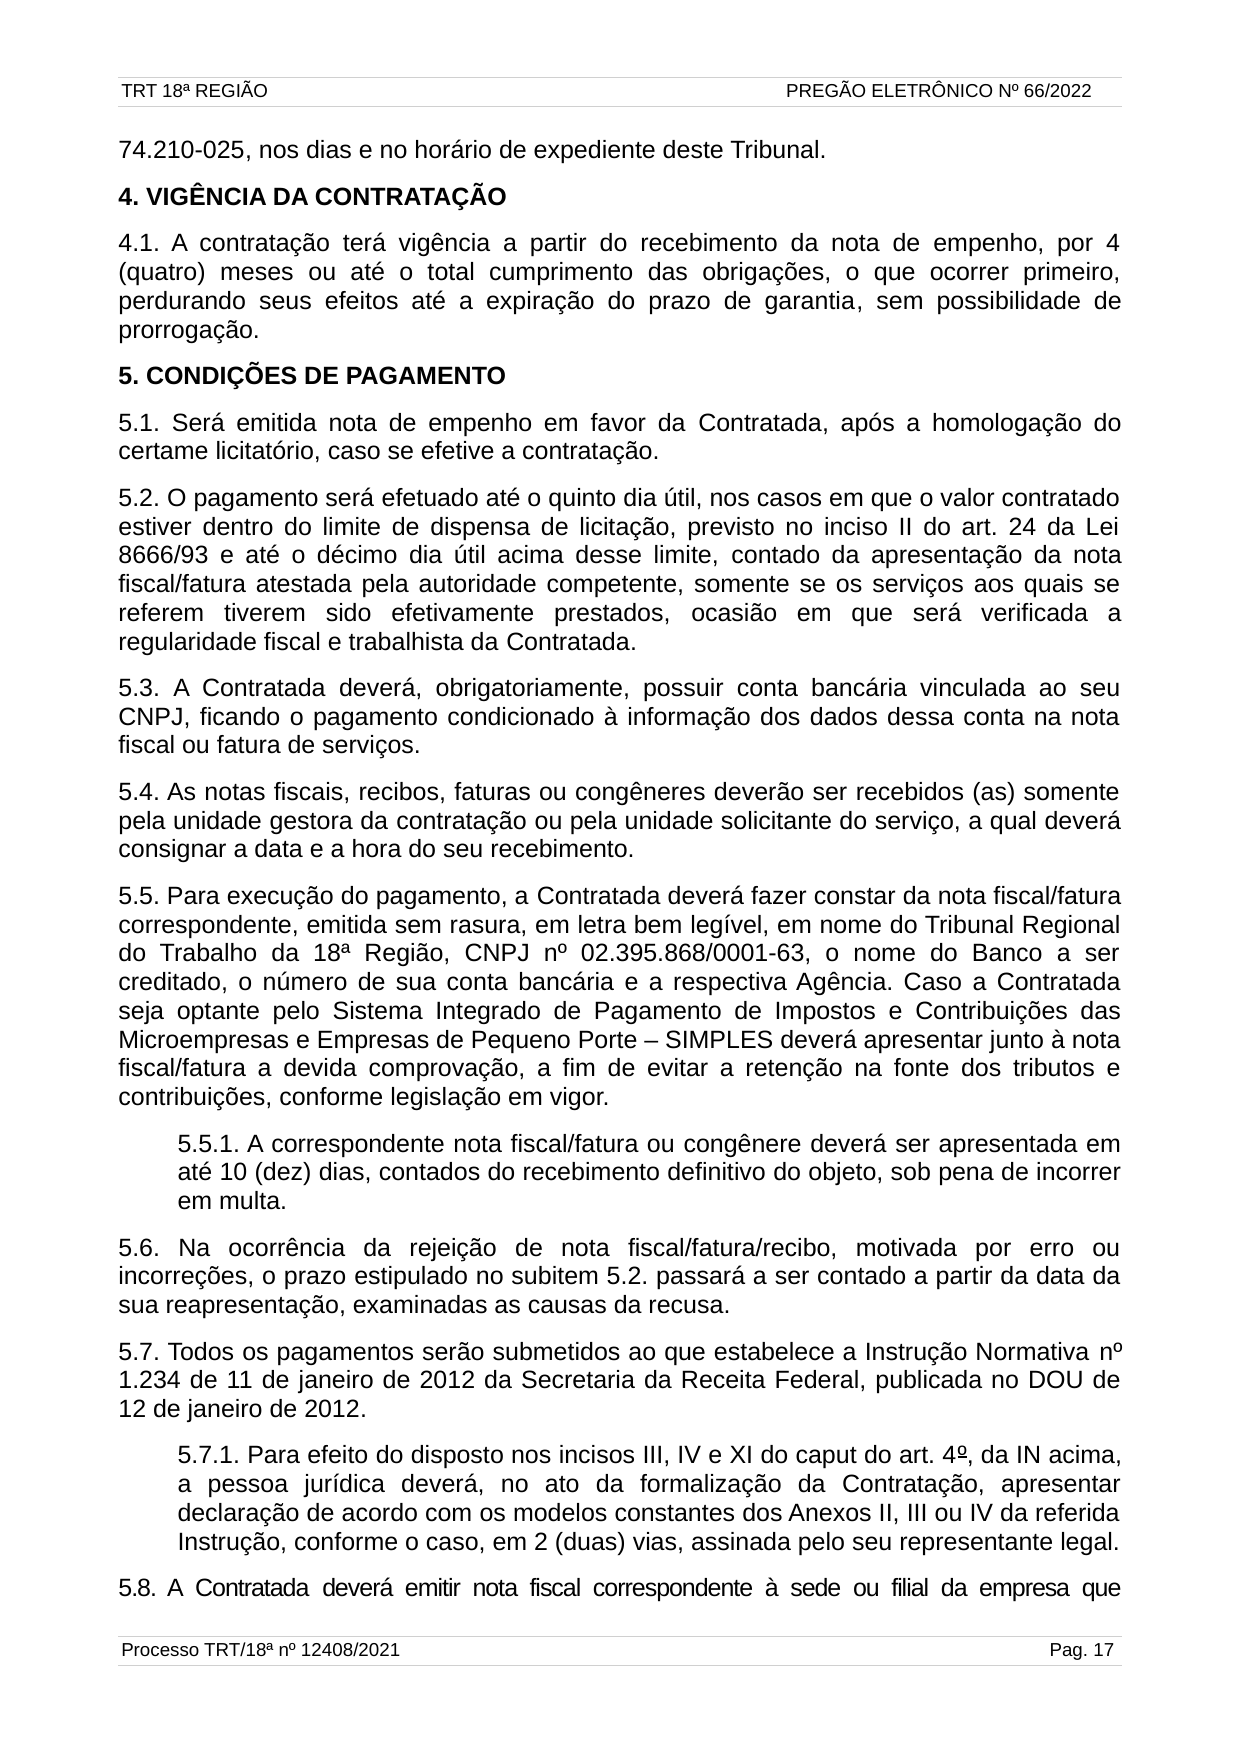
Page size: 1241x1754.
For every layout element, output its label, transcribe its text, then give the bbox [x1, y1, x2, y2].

text 5.8. A Contratada deverá emitir nota fiscal correspondente à sede ou filial da empresa que [118, 1573, 1122, 1602]
text 5.7.1. Para efeito do disposto nos incisos III, IV e XI do caput do art. 4º, da IN acima, a pessoa jurídica deverá, no ato da formalização da Contratação, apresentar declaração de acordo com os modelos constantes dos Anexos II, III ou IV da referida Instrução, conforme o caso, em 2 (duas) vias, assinada pelo seu representante legal. [177, 1441, 1122, 1556]
text 4. VIGÊNCIA DA CONTRATAÇÃO [118, 182, 1122, 211]
text 5.2. O pagamento será efetuado até o quinto dia útil, nos casos em que o valor contratado estiver dentro do limite de dispensa de licitação, previsto no inciso II do art. 24 da Lei 8666/93 e até o décimo dia útil acima desse limite, contado da apresentação da nota fiscal/fatura atestada pela autoridade competente, somente se os serviços aos quais se referem tiverem sido efetivamente prestados, ocasião em que será verificada a regularidade fiscal e trabalhista da Contratada. [118, 483, 1122, 655]
text 74.210-025, nos dias e no horário de expediente deste Tribunal. [118, 136, 1122, 164]
text 5.6. Na ocorrência da rejeição de nota fiscal/fatura/recibo, motivada por erro ou incorreções, o prazo estipulado no subitem 5.2. passará a ser contado a partir da data da sua reapresentação, examinadas as causas da recusa. [118, 1233, 1122, 1319]
text 5.4. As notas fiscais, recibos, faturas ou congêneres deverão ser recebidos (as) somente pela unidade gestora da contratação ou pela unidade solicitante do serviço, a qual deverá consignar a data e a hora do seu recebimento. [118, 777, 1122, 863]
text 5.1. Será emitida nota de empenho em favor da Contratada, após a homologação do certame licitatório, caso se efetive a contratação. [118, 408, 1122, 465]
text 5.3. A Contratada deverá, obrigatoriamente, possuir conta bancária vinculada ao seu CNPJ, ficando o pagamento condicionado à informação dos dados dessa conta na nota fiscal ou fatura de serviços. [118, 673, 1122, 759]
text 5.7. Todos os pagamentos serão submetidos ao que estabelece a Instrução Normativa nº 1.234 de 11 de janeiro de 2012 da Secretaria da Receita Federal, publicada no DOU de 12 de janeiro de 2012. [118, 1337, 1122, 1423]
text 5.5. Para execução do pagamento, a Contratada deverá fazer constar da nota fiscal/fatura correspondente, emitida sem rasura, em letra bem legível, em nome do Tribunal Regional do Trabalho da 18ª Região, CNPJ nº 02.395.868/0001-63, o nome do Banco a ser creditado, o número de sua conta bancária e a respectiva Agência. Caso a Contratada seja optante pelo Sistema Integrado de Pagamento de Impostos e Contribuições das Microempresas e Empresas de Pequeno Porte – SIMPLES deverá apresentar junto à nota fiscal/fatura a devida comprovação, a fim de evitar a retenção na fonte dos tributos e contribuições, conforme legislação em vigor. [118, 881, 1122, 1111]
text 5. CONDIÇÕES DE PAGAMENTO [118, 361, 1122, 390]
text 4.1. A contratação terá vigência a partir do recebimento da nota de empenho, por 4 (quatro) meses ou até o total cumprimento das obrigações, o que ocorrer primeiro, perdurando seus efeitos até a expiração do prazo de garantia, sem possibilidade de prorrogação. [118, 228, 1122, 343]
text 5.5.1. A correspondente nota fiscal/fatura ou congênere deverá ser apresentada em até 10 (dez) dias, contados do recebimento definitivo do objeto, sob pena de incorrer em multa. [177, 1129, 1122, 1215]
